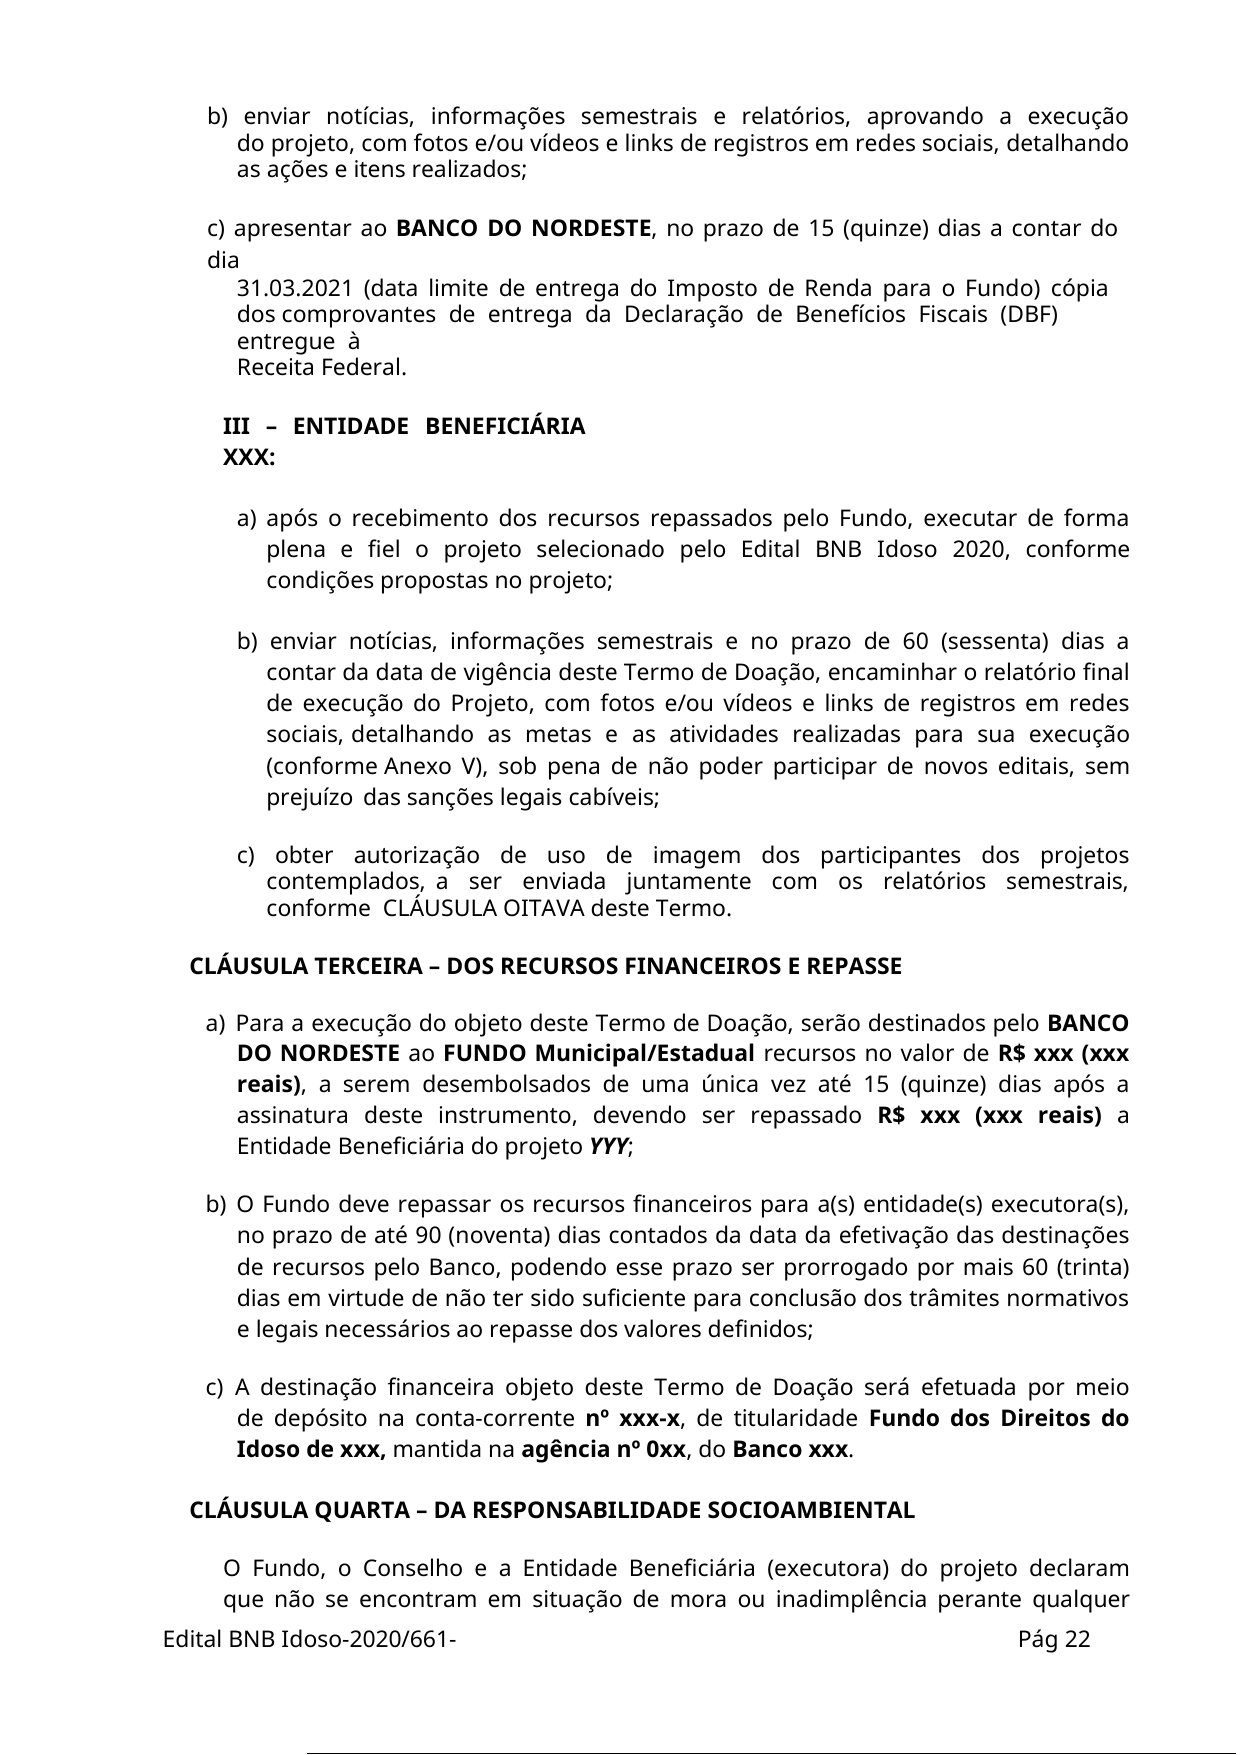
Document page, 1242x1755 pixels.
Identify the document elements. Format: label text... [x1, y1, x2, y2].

text c) obter autorização de uso de imagem dos participantes dos projetos contemplados, a ser enviada juntamente com os relatórios semestrais, conforme CLÁUSULA OITAVA deste Termo. [237, 842, 1129, 921]
text c) apresentar ao BANCO DO NORDESTE, no prazo de 15 (quinze) dias a contar do dia [207, 212, 1137, 275]
text a) Para a execução do objeto deste Termo de Doação, serão destinados pelo BANCO DO NORDESTE ao FUNDO Municipal/Estadual recursos no valor de R$ xxx (xxx reais), a serem desembolsados de uma única vez até 15 (quinze) dias após a assinatura deste instrumento, devendo ser repassado R$ xxx (xxx reais) a Entidade Beneficiária do projeto YYY; [205, 1007, 1130, 1161]
text CLÁUSULA QUARTA – DA RESPONSABILIDADE SOCIOAMBIENTAL [189, 1494, 1137, 1525]
text b) O Fundo deve repassar os recursos financeiros para a(s) entidade(s) executora(s), no prazo de até 90 (noventa) dias contados da data da efetivação das destinações de recursos pelo Banco, podendo esse prazo ser prorrogado por mais 60 (trinta) dias em virtude de não ter sido suficiente para conclusão dos trâmites normativos e legais necessários ao repasse dos valores definidos; [205, 1188, 1130, 1344]
text c) A destinação financeira objeto deste Termo de Doação será efetuada por meio de depósito na conta-corrente nº xxx-x, de titularidade Fundo dos Direitos do Idoso de xxx, mantida na agência nº 0xx, do Banco xxx. [205, 1371, 1130, 1464]
text 31.03.2021 (data limite de entrega do Imposto de Renda para o Fundo) cópia dos comprovantes de entrega da Declaração de Benefícios Fiscais (DBF) entregue à [237, 275, 1130, 354]
text O Fundo, o Conselho e a Entidade Beneficiária (executora) do projeto declaram que não se encontram em situação de mora ou inadimplência perante qualquer [223, 1552, 1130, 1614]
text Receita Federal. [237, 354, 1137, 381]
text b) enviar notícias, informações semestrais e no prazo de 60 (sessenta) dias a contar da data de vigência deste Termo de Doação, encaminhar o relatório final de execução do Projeto, com fotos e/ou vídeos e links de registros em redes sociais, detalhando as metas e as atividades realizadas para sua execução (conforme Anexo V), sob pena de não poder participar de novos editais, sem prejuízo das sanções legais cabíveis; [237, 624, 1130, 812]
text a) após o recebimento dos recursos repassados pelo Fundo, executar de forma plena e fiel o projeto selecionado pelo Edital BNB Idoso 2020, conforme condições propostas no projeto; [237, 502, 1130, 596]
text CLÁUSULA TERCEIRA – DOS RECURSOS FINANCEIROS E REPASSE [189, 950, 1137, 981]
text b) enviar notícias, informações semestrais e relatórios, aprovando a execução do projeto, com fotos e/ou vídeos e links de registros em redes sociais, detalhando as ações e itens realizados; [207, 104, 1130, 183]
text III – ENTIDADE BENEFICIÁRIA XXX: [223, 410, 585, 473]
